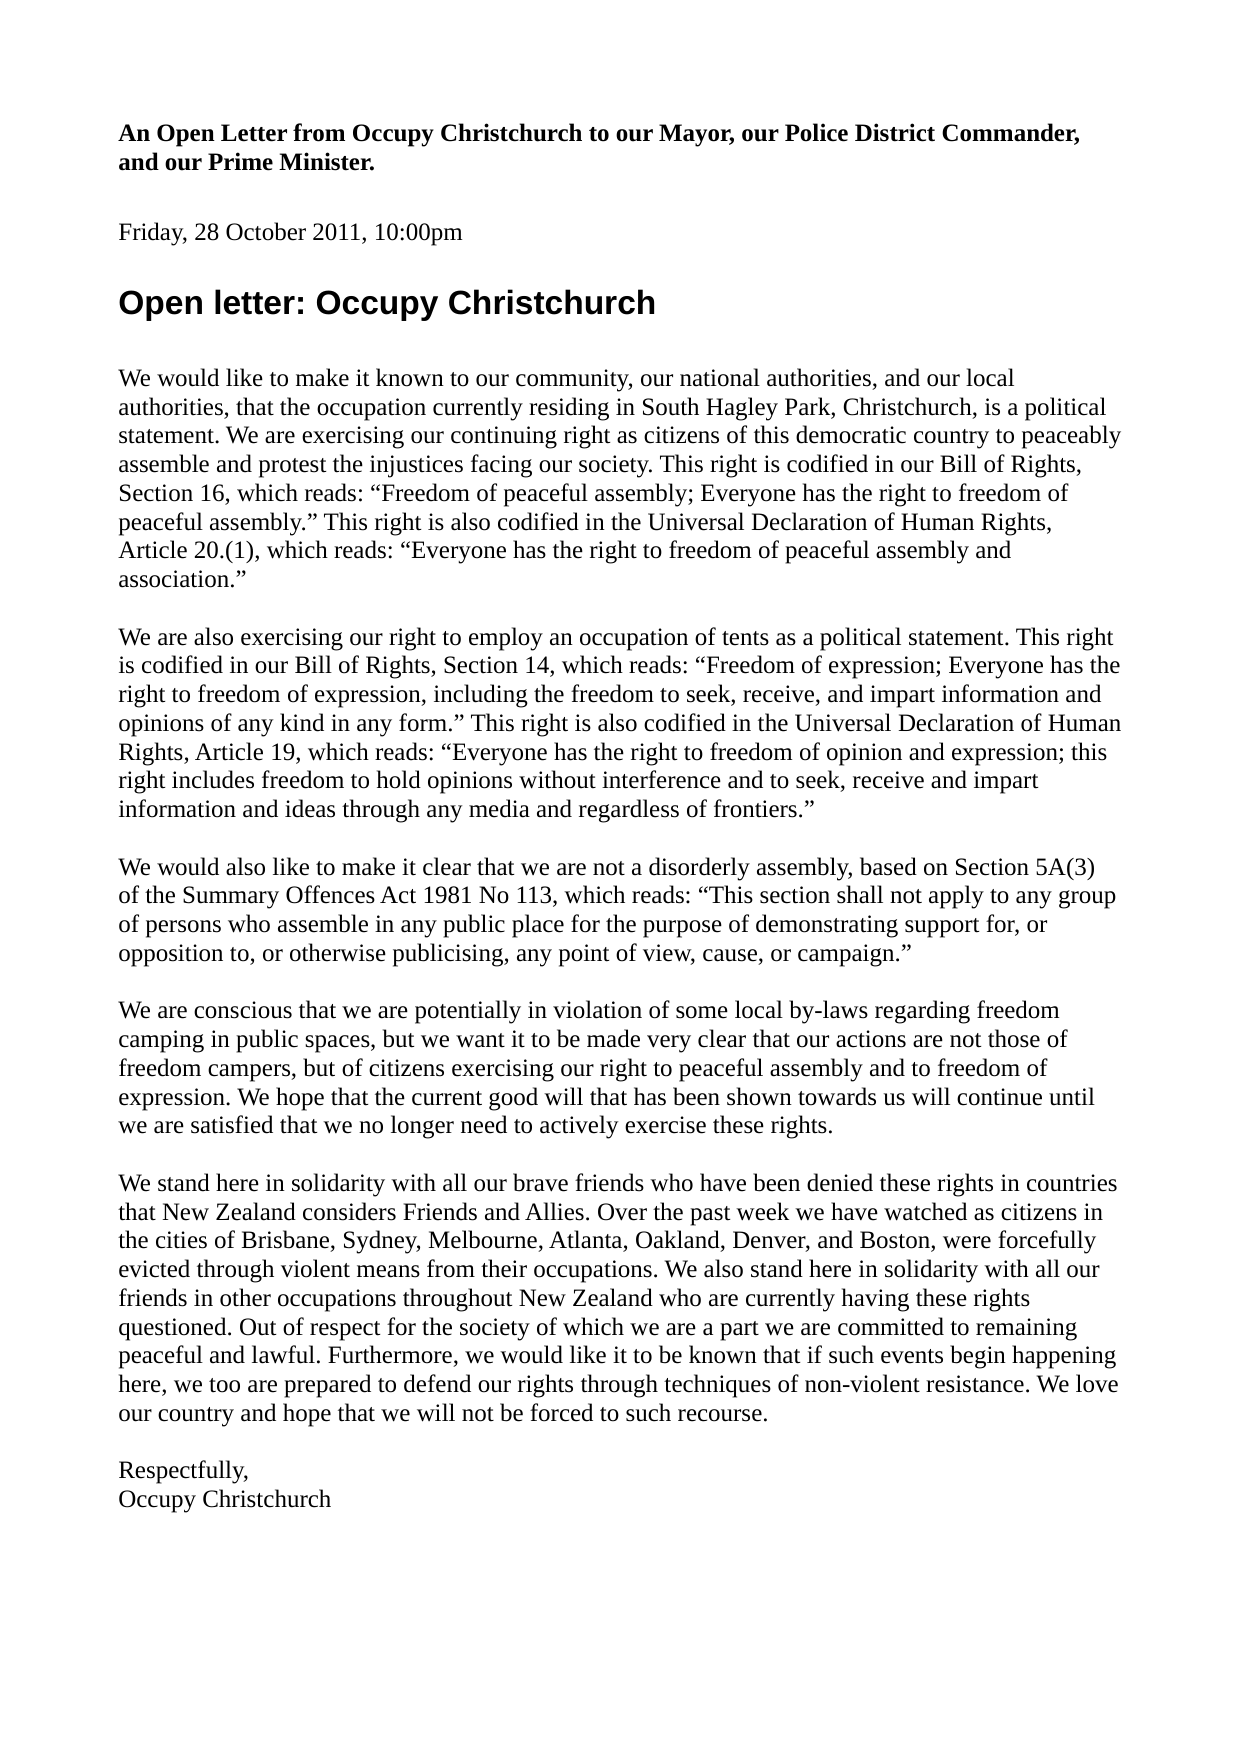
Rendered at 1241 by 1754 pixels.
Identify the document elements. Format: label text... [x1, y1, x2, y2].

text Respectfully, [118, 1456, 1122, 1484]
text We stand here in solidarity with all our brave friends who have been denied these rights in countries that New Zealand considers Friends and Allies. Over the past week we have watched as citizens in the cities of Brisbane, Sydney, Melbourne, Atlanta, Oakland, Denver, and Boston, were forcefully evicted through violent means from their occupations. We also stand here in solidarity with all our friends in other occupations throughout New Zealand who are currently having these rights questioned. Out of respect for the society of which we are a part we are committed to remaining peaceful and lawful. Furthermore, we would like it to be known that if such events begin happening here, we too are prepared to defend our rights through techniques of non-violent resistance. We love our country and hope that we will not be forced to such recourse. [118, 1168, 1122, 1427]
text We would also like to make it clear that we are not a disorderly assembly, based on Section 5A(3) of the Summary Offences Act 1981 No 113, which reads: “This section shall not apply to any group of persons who assemble in any public place for the purpose of demonstrating support for, or opposition to, or otherwise publicising, any point of view, cause, or campaign.” [118, 852, 1122, 967]
subtitle Open letter: Occupy Christchurch [118, 283, 1122, 322]
text We are conscious that we are potentially in violation of some local by-laws regarding freedom camping in public spaces, but we want it to be made very clear that our actions are not those of freedom campers, but of citizens exercising our right to peaceful assembly and to freedom of expression. We hope that the current good will that has been shown towards us will continue until we are satisfied that we no longer need to actively exercise these rights. [118, 996, 1122, 1139]
text We are also exercising our right to employ an occupation of tents as a political statement. This right is codified in our Bill of Rights, Section 14, which reads: “Freedom of expression; Everyone has the right to freedom of expression, including the freedom to seek, receive, and impart information and opinions of any kind in any form.” This right is also codified in the Universal Declaration of Human Rights, Article 19, which reads: “Everyone has the right to freedom of opinion and expression; this right includes freedom to hold opinions without interference and to seek, receive and impart information and ideas through any media and regardless of frontiers.” [118, 622, 1122, 823]
text An Open Letter from Occupy Christchurch to our Mayor, our Police District Commander, and our Prime Minister. [118, 118, 1122, 176]
text Friday, 28 October 2011, 10:00pm [118, 217, 1122, 246]
text Occupy Christchurch [118, 1484, 1122, 1513]
text We would like to make it known to our community, our national authorities, and our local authorities, that the occupation currently residing in South Hagley Park, Christchurch, is a political statement. We are exercising our continuing right as citizens of this democratic country to peaceably assemble and protest the injustices facing our society. This right is codified in our Bill of Rights, Section 16, which reads: “Freedom of peaceful assembly; Everyone has the right to freedom of peaceful assembly.” This right is also codified in the Universal Declaration of Human Rights, Article 20.(1), which reads: “Everyone has the right to freedom of peaceful assembly and association.” [118, 363, 1122, 593]
